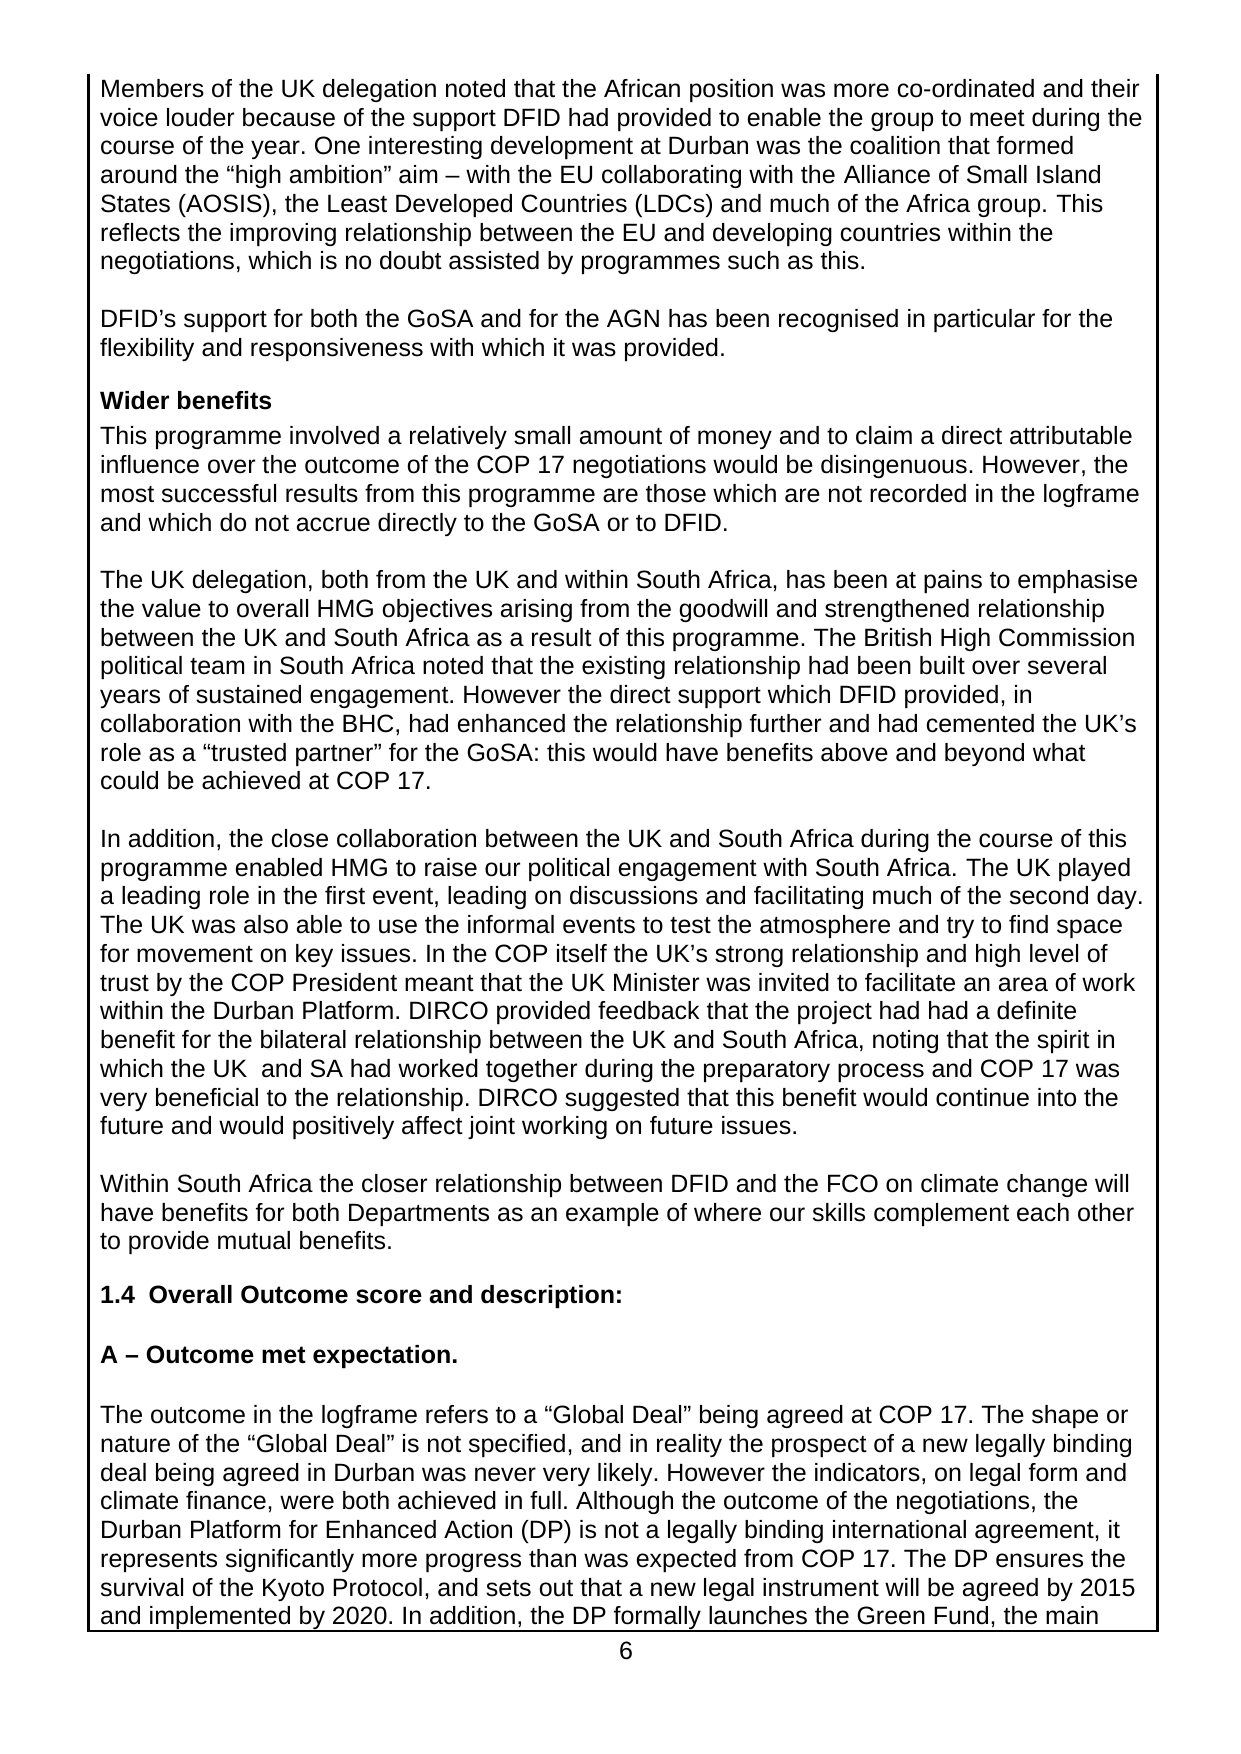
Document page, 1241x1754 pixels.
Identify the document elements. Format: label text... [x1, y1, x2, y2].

table_cell Members of the UK delegation noted that the African position was more co-ordinated and their voice louder because of the support DFID had provided to enable the group to meet during the course of the year. One interesting development at Durban was the coalition that formed around the “high ambition” aim – with the EU collaborating with the Alliance of Small Island States (AOSIS), the Least Developed Countries (LDCs) and much of the Africa group. This reflects the improving relationship between the EU and developing countries within the negotiations, which is no doubt assisted by programmes such as this. DFID’s support for both the GoSA and for the AGN has been recognised in particular for the flexibility and responsiveness with which it was provided. Wider benefits This programme involved a relatively small amount of money and to claim a direct attributable influence over the outcome of the COP 17 negotiations would be disingenuous. However, the most successful results from this programme are those which are not recorded in the logframe and which do not accrue directly to the GoSA or to DFID. The UK delegation, both from the UK and within South Africa, has been at pains to emphasise the value to overall HMG objectives arising from the goodwill and strengthened relationship between the UK and South Africa as a result of this programme. The British High Commission political team in South Africa noted that the existing relationship had been built over several years of sustained engagement. However the direct support which DFID provided, in collaboration with the BHC, had enhanced the relationship further and had cemented the UK’s role as a “trusted partner” for the GoSA: this would have benefits above and beyond what could be achieved at COP 17. In addition, the close collaboration between the UK and South Africa during the course of this programme enabled HMG to raise our political engagement with South Africa. The UK played a leading role in the first event, leading on discussions and facilitating much of the second day. The UK was also able to use the informal events to test the atmosphere and try to find space for movement on key issues. In the COP itself the UK’s strong relationship and high level of trust by the COP President meant that the UK Minister was invited to facilitate an area of work within the Durban Platform. DIRCO provided feedback that the project had had a definite benefit for the bilateral relationship between the UK and South Africa, noting that the spirit in which the UK and SA had worked together during the preparatory process and COP 17 was very beneficial to the relationship. DIRCO suggested that this benefit would continue into the future and would positively affect joint working on future issues. Within South Africa the closer relationship between DFID and the FCO on climate change will have benefits for both Departments as an example of where our skills complement each other to provide mutual benefits. [90, 74, 1156, 1255]
table_cell 1.4 Overall Outcome score and description: A – Outcome met expectation. The outcome in the logframe refers to a “Global Deal” being agreed at COP 17. The shape or nature of the “Global Deal” is not specified, and in reality the prospect of a new legally binding deal being agreed in Durban was never very likely. However the indicators, on legal form and climate finance, were both achieved in full. Although the outcome of the negotiations, the Durban Platform for Enhanced Action (DP) is not a legally binding international agreement, it represents significantly more progress than was expected from COP 17. The DP ensures the survival of the Kyoto Protocol, and sets out that a new legal instrument will be agreed by 2015 and implemented by 2020. In addition, the DP formally launches the Green Fund, the main [90, 1255, 1156, 1630]
